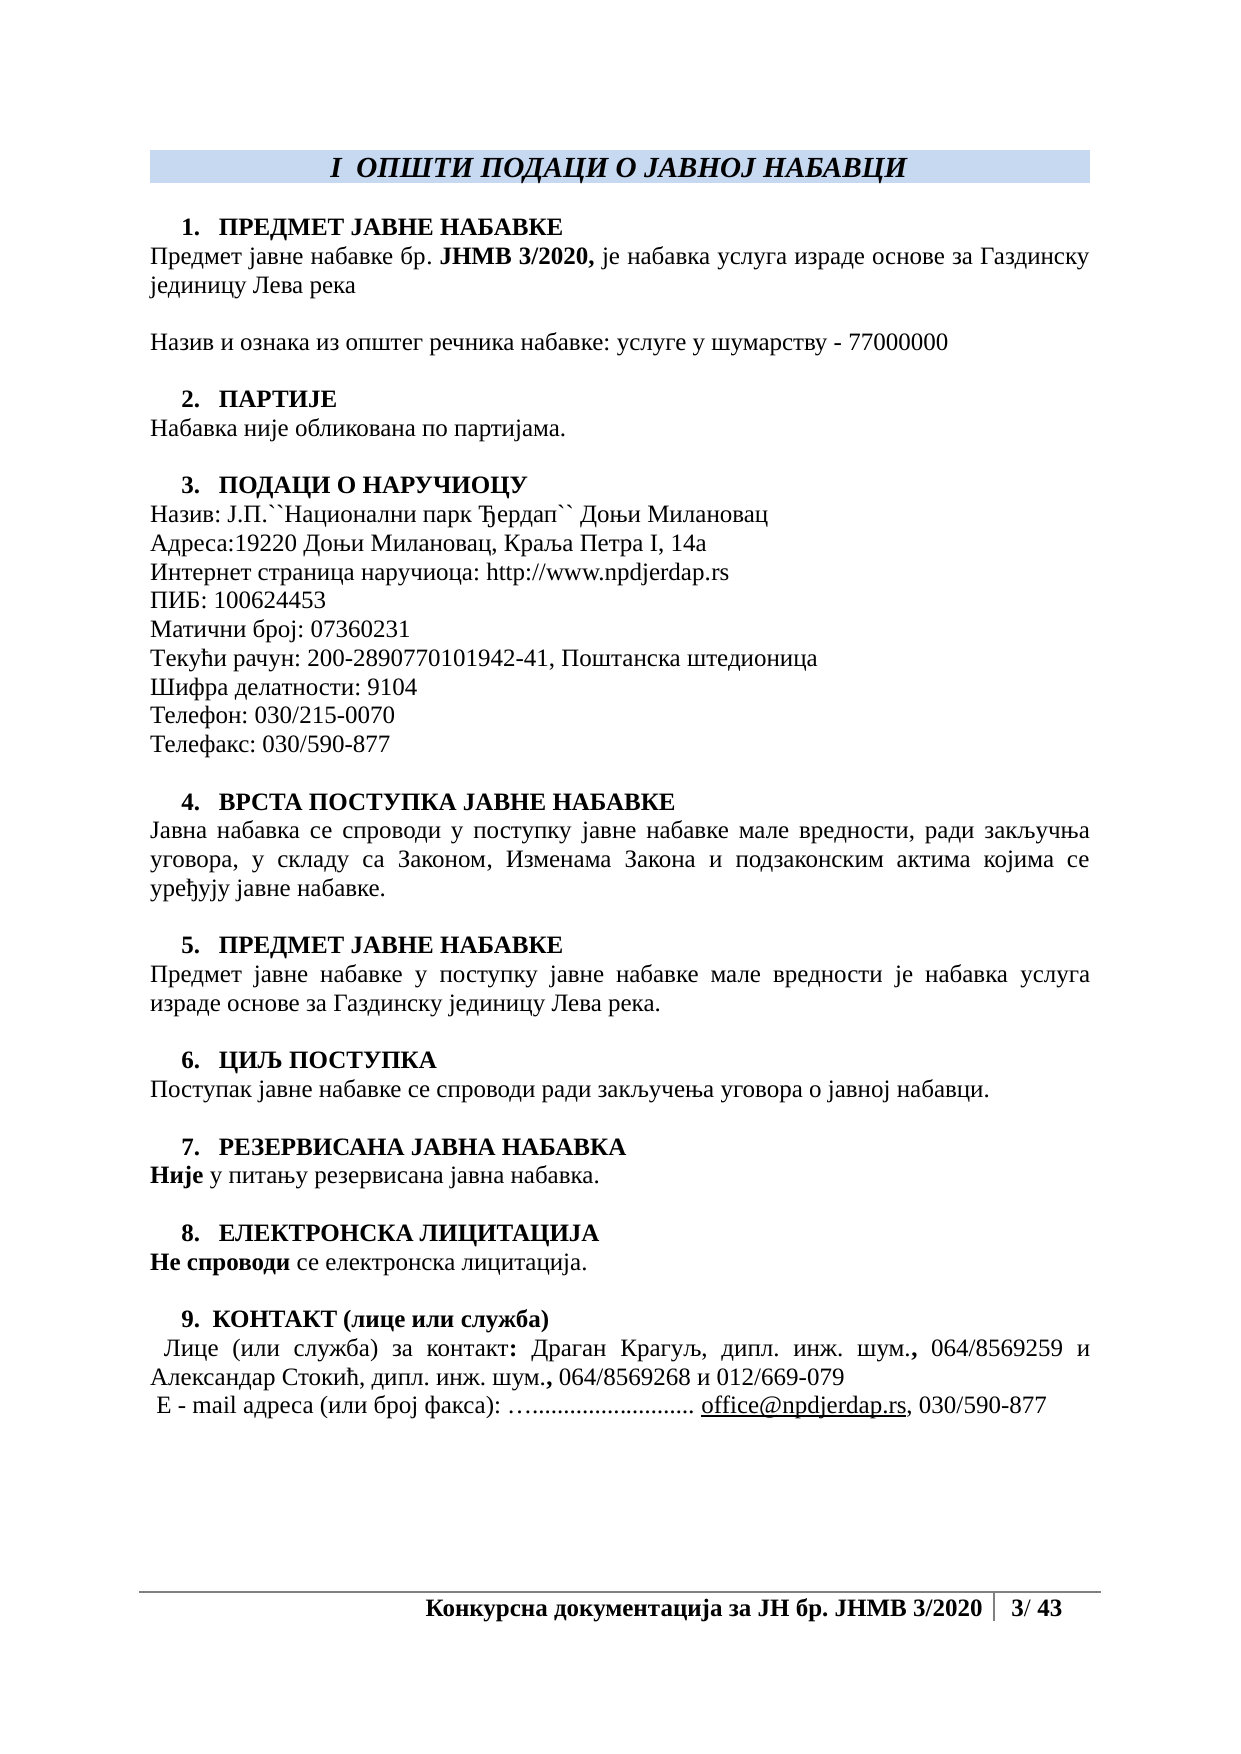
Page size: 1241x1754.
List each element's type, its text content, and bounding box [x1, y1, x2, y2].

text Е - mail адреса (или број факса): ….......................... office@npdjerdap.rs, 030/590-877 [150, 1390, 1090, 1419]
text Интернет страница наручиоца: http://www.npdjerdap.rs [150, 557, 1090, 585]
text Не спроводи се електронска лицитација. [150, 1247, 1090, 1275]
list ПРЕДМЕТ ЈАВНЕ НАБАВКЕ [181, 212, 1090, 241]
text Лице (или служба) за контакт: Драган Крагуљ, дипл. инж. шум., 064/8569259 и Александар Стокић, дипл. инж. шум., 064/8569268 и 012/669-079 [150, 1333, 1090, 1390]
text Шифра делатности: 9104 [150, 672, 1090, 700]
text Јавна набавка се спроводи у поступку јавне набавке мале вредности, ради закључња уговора, у складу са Законом, Изменама Закона и подзаконским актима којима се уређују јавне набавке. [150, 815, 1090, 902]
text Адреса:19220 Доњи Милановац, Краља Петра I, 14а [150, 528, 1090, 557]
list ПОДАЦИ О НАРУЧИОЦУ [181, 470, 1090, 499]
text I ОПШТИ ПОДАЦИ О ЈАВНОЈ НАБАВЦИ [150, 150, 1090, 183]
text Телефон: 030/215-0070 [150, 700, 1090, 729]
text Поступак јавне набавке се спроводи ради закључења уговора о јавној набавци. [150, 1074, 1090, 1103]
text Није у питању резервисана јавна набавка. [150, 1160, 1090, 1189]
text Назив: Ј.П.``Национални парк Ђердап`` Доњи Милановац [150, 499, 1090, 528]
text ПИБ: 100624453 [150, 585, 1090, 614]
text Предмет јавне набавке бр. ЈНМВ 3/2020, је набавка услуга израде основе за Газдинску јединицу Лева река [150, 241, 1090, 298]
list ВРСТА ПОСТУПКА ЈАВНЕ НАБАВКЕ [181, 787, 1090, 815]
text 9. КОНТАКT (лице или служба) [150, 1304, 1090, 1333]
text Набавка није обликована по партијама. [150, 413, 1090, 442]
list ЦИЉ ПОСТУПКА [181, 1045, 1090, 1074]
list ПАРТИЈЕ [181, 384, 1090, 413]
text Текући рачун: 200-2890770101942-41, Поштанска штедионица [150, 643, 1090, 672]
list ПРЕДМЕТ ЈАВНЕ НАБАВКЕ [181, 930, 1090, 959]
text Назив и ознака из општег речника набавке: услуге у шумарству - 77000000 [150, 327, 1090, 356]
list РЕЗЕРВИСАНА ЈАВНА НАБАВКА [181, 1132, 1090, 1160]
text Телефакс: 030/590-877 [150, 729, 1090, 758]
text Предмет јавне набавке у поступку јавне набавке мале вредности је набавка услуга израде основе за Газдинску јединицу Лева река. [150, 959, 1090, 1017]
text Матични број: 07360231 [150, 614, 1090, 643]
list ЕЛЕКТРОНСКА ЛИЦИТАЦИЈА [181, 1218, 1090, 1247]
